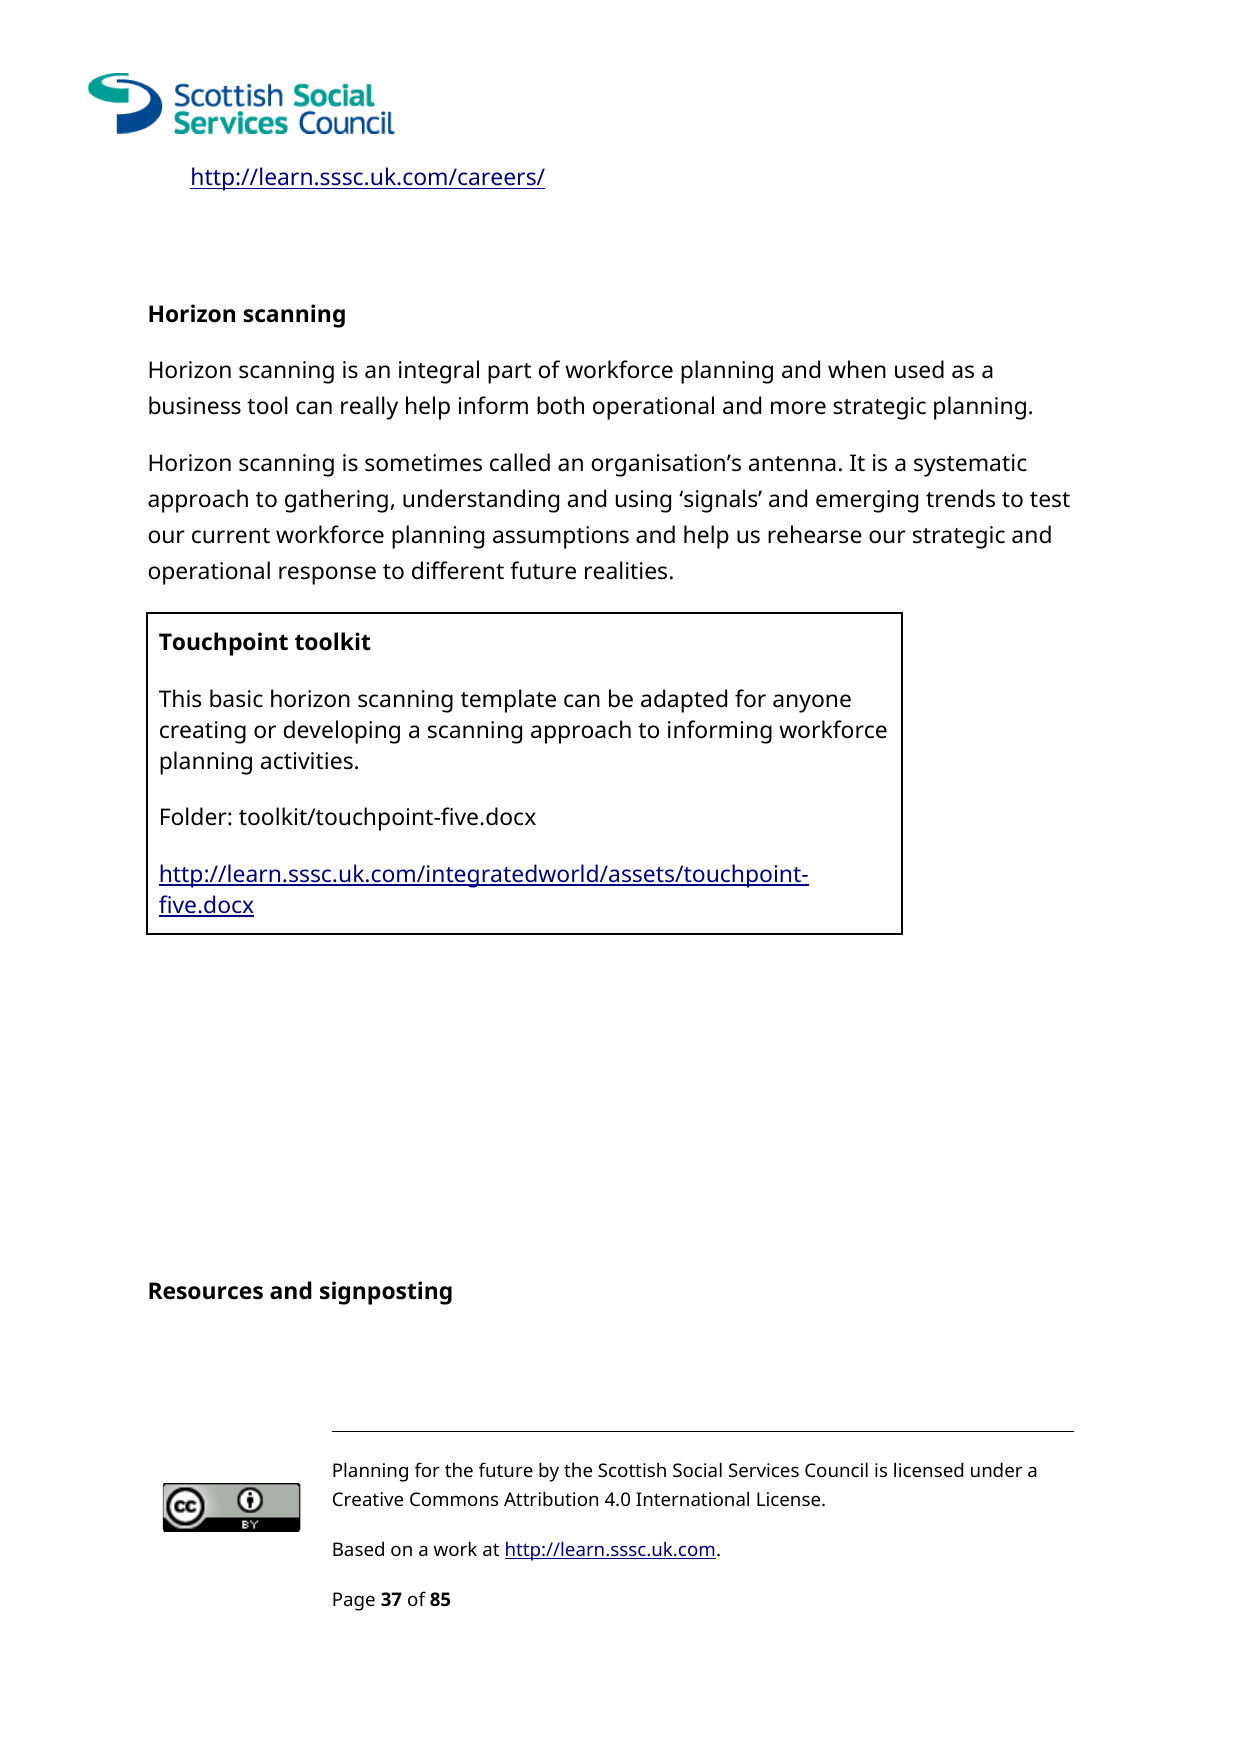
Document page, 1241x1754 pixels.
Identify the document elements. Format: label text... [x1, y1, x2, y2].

text Horizon scanning is an integral part of workforce planning and when used as a business tool can really help inform both operational and more strategic planning. [147, 354, 1090, 422]
text Horizon scanning is sometimes called an organisation’s antenna. It is a systematic approach to gathering, understanding and using ‘signals’ and emerging trends to test our current workforce planning assumptions and help us rehearse our strategic and operational response to different future realities. [147, 447, 1090, 586]
text http://learn.sssc.uk.com/careers/ [190, 161, 1090, 192]
text Resources and signposting [147, 1275, 1090, 1306]
table_header Touchpoint toolkit This basic horizon scanning template can be adapted for anyone creating or developing a scanning approach to informing workforce planning activities. Folder: toolkit/touchpoint-five.docx http://learn.sssc.uk.com/integratedworld/assets/touchpoint-five.docx [148, 614, 901, 932]
text Horizon scanning [147, 262, 1090, 329]
